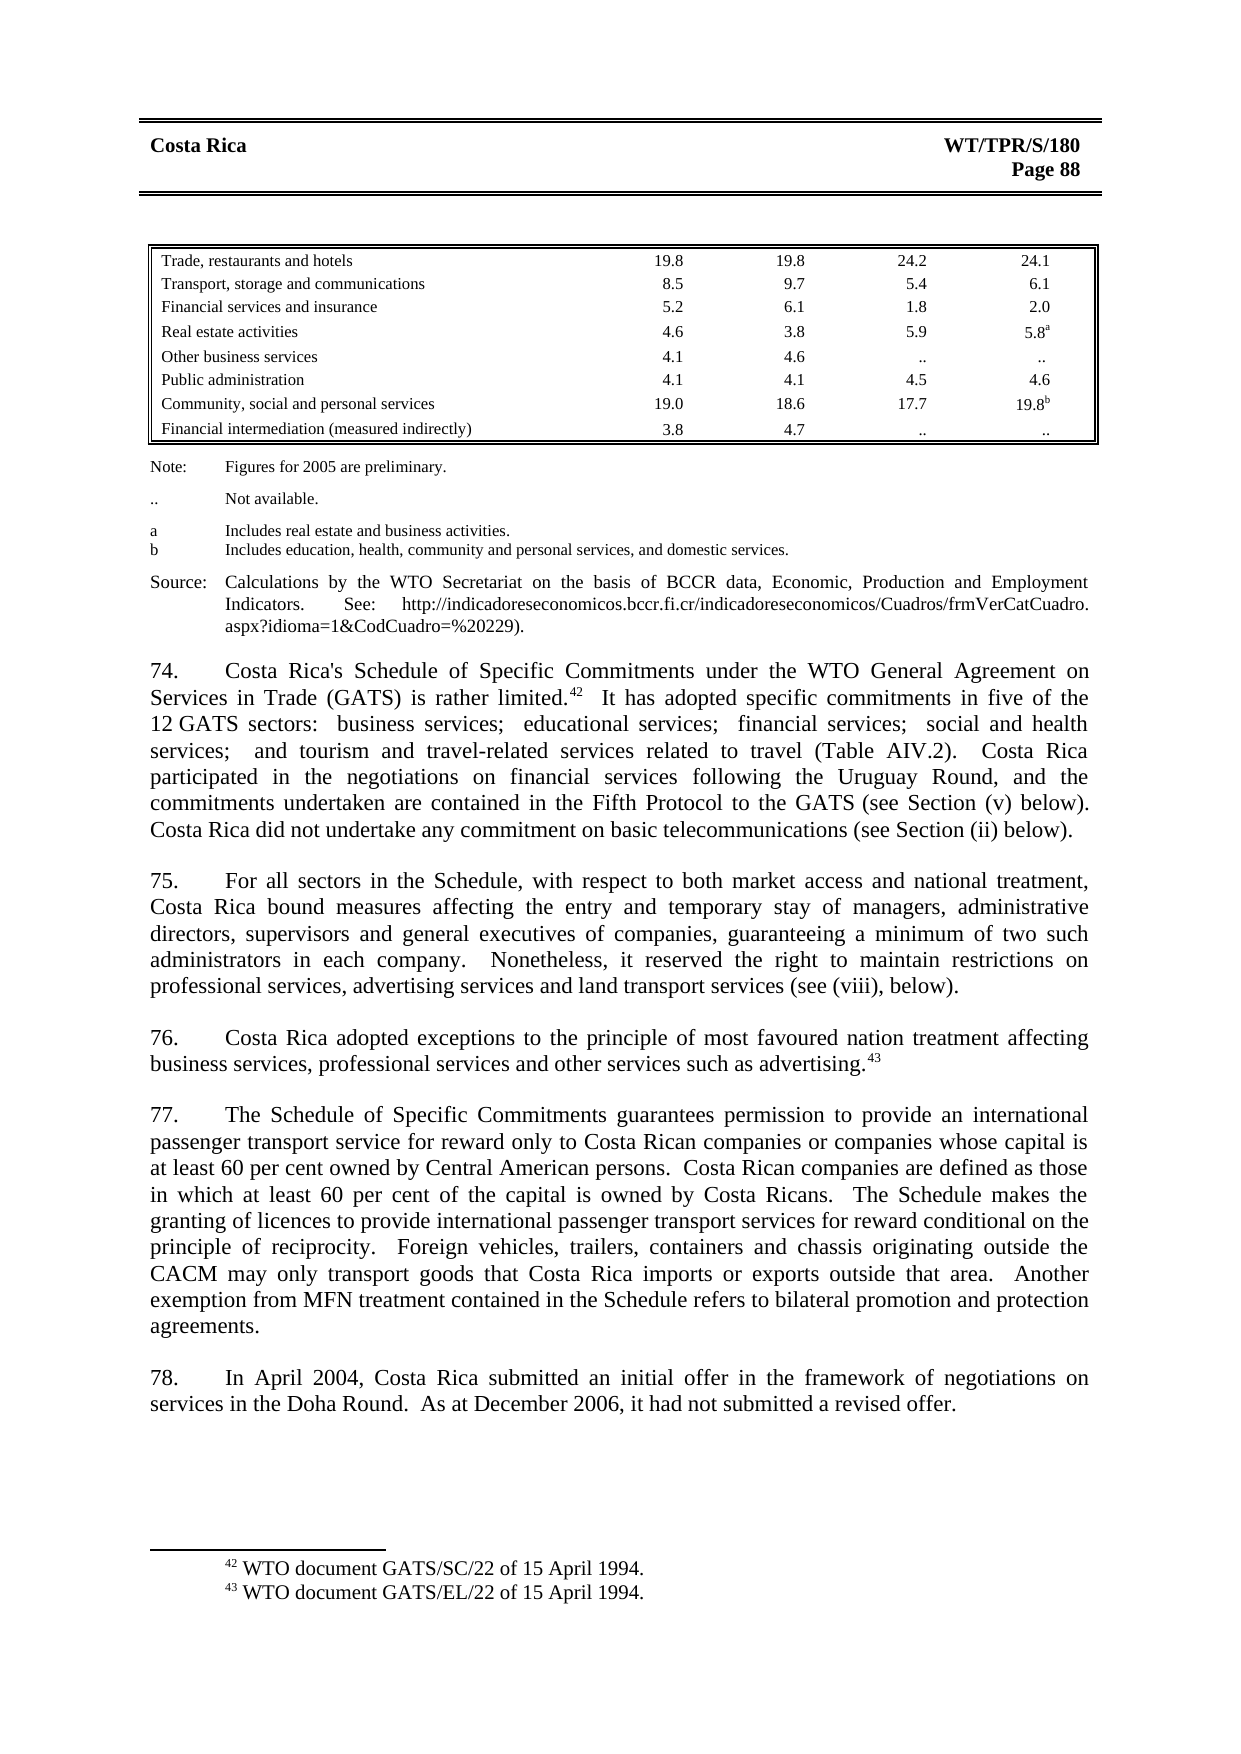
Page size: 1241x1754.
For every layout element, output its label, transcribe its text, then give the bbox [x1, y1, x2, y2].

table_cell 4.1 [608, 368, 729, 391]
table_cell 8.5 [608, 272, 729, 295]
table_cell 6.1 [730, 295, 851, 318]
table_cell 17.7 [851, 391, 973, 417]
text b Includes education, health, community and personal services, and domestic services. [150, 540, 1090, 559]
table_cell Public administration [152, 368, 608, 391]
list For all sectors in the Schedule, with respect to both market access and national treatment, Costa Rica bound measures affecting the entry and temporary stay of managers, administrative directors, supervisors and general executives of companies, guaranteeing a minimum of two such administrators in each company. Nonetheless, it reserved the right to maintain restrictions on professional services, advertising services and land transport services (see (viii), below). [150, 867, 1090, 999]
table_cell 4.5 [851, 368, 973, 391]
table_cell 19.8b [973, 391, 1094, 417]
table_cell 5.9 [851, 319, 973, 344]
table_cell 4.6 [973, 368, 1094, 391]
list Costa Rica's Schedule of Specific Commitments under the WTO General Agreement on Services in Trade (GATS) is rather limited. It has adopted specific commitments in five of the 12 GATS sectors: business services; educational services; financial services; social and health services; and tourism and travel-related services related to travel (Table AIV.2). Costa Rica participated in the negotiations on financial services following the Uruguay Round, and the commitments undertaken are contained in the Fifth Protocol to the GATS (see Section (v) below). Costa Rica did not undertake any commitment on basic telecommunications (see Section (ii) below). [150, 658, 1090, 842]
table_cell .. [851, 417, 973, 440]
table_cell 3.8 [730, 319, 851, 344]
table_cell Real estate activities [152, 319, 608, 344]
table_cell 19.0 [608, 391, 729, 417]
table_cell .. [973, 417, 1094, 440]
table_cell 9.7 [730, 272, 851, 295]
text a Includes real estate and business activities. [150, 521, 1090, 540]
table_cell 5.2 [608, 295, 729, 318]
table_cell 4.1 [730, 368, 851, 391]
list WTO document GATS/EL/22 of 15 April 1994. [150, 1580, 1090, 1604]
table_cell 24.2 [851, 249, 973, 272]
table_cell 4.7 [730, 417, 851, 440]
table_cell .. [973, 344, 1094, 368]
list Costa Rica adopted exceptions to the principle of most favoured nation treatment affecting business services, professional services and other services such as advertising. [150, 1024, 1090, 1077]
text .. Not available. [150, 489, 1090, 508]
table_cell 6.1 [973, 272, 1094, 295]
table_cell 4.6 [730, 344, 851, 368]
table_cell 3.8 [608, 417, 729, 440]
table_cell 24.1 [973, 249, 1094, 272]
table_cell 19.8 [608, 249, 729, 272]
table_cell 2.0 [973, 295, 1094, 318]
text Note: Figures for 2005 are preliminary. [150, 457, 1090, 476]
table_cell .. [851, 344, 973, 368]
table_cell Financial intermediation (measured indirectly) [152, 417, 608, 440]
table_cell 5.4 [851, 272, 973, 295]
list WTO document GATS/SC/22 of 15 April 1994. [150, 1556, 1090, 1580]
table_cell Transport, storage and communications [152, 272, 608, 295]
table_cell Trade, restaurants and hotels [152, 249, 608, 272]
table_cell 18.6 [730, 391, 851, 417]
text Source: Calculations by the WTO Secretariat on the basis of BCCR data, Economic, Production and Employment Indicators. See: http://indicadoreseconomicos.bccr.fi.cr/indicadoreseconomicos/Cuadros/frmVerCatCuadro. aspx?idioma=1&CodCuadro=%20229). [150, 571, 1090, 636]
table_cell 5.8a [973, 319, 1094, 344]
table_cell Community, social and personal services [152, 391, 608, 417]
table_cell 19.8 [730, 249, 851, 272]
table_cell Financial services and insurance [152, 295, 608, 318]
table_cell 1.8 [851, 295, 973, 318]
table_cell 4.6 [608, 319, 729, 344]
table_cell Other business services [152, 344, 608, 368]
list The Schedule of Specific Commitments guarantees permission to provide an international passenger transport service for reward only to Costa Rican companies or companies whose capital is at least 60 per cent owned by Central American persons. Costa Rican companies are defined as those in which at least 60 per cent of the capital is owned by Costa Ricans. The Schedule makes the granting of licences to provide international passenger transport services for reward conditional on the principle of reciprocity. Foreign vehicles, trailers, containers and chassis originating outside the CACM may only transport goods that Costa Rica imports or exports outside that area. Another exemption from MFN treatment contained in the Schedule refers to bilateral promotion and protection agreements. [150, 1102, 1090, 1339]
table_cell 4.1 [608, 344, 729, 368]
list In April 2004, Costa Rica submitted an initial offer in the framework of negotiations on services in the Doha Round. As at December 2006, it had not submitted a revised offer. [150, 1364, 1090, 1416]
